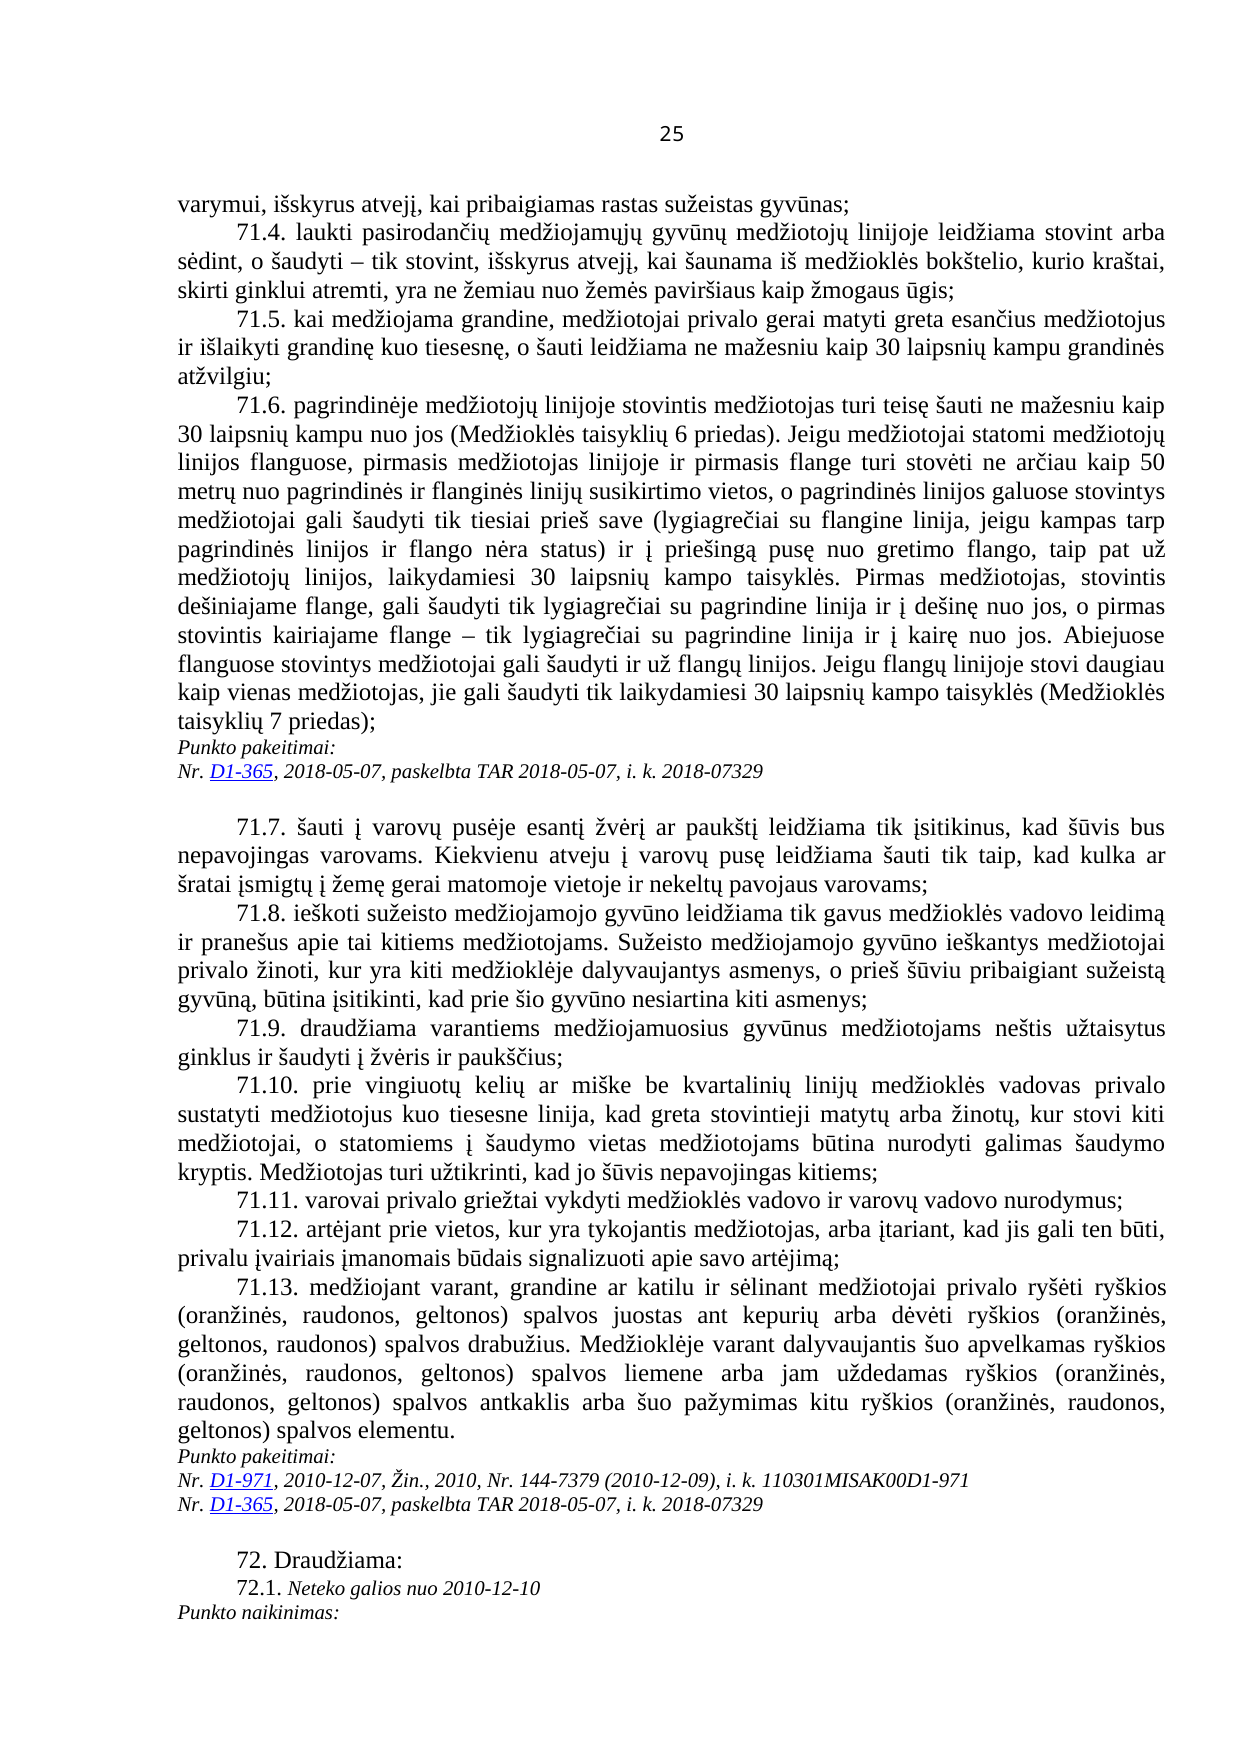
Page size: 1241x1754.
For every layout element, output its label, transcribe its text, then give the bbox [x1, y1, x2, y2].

text Punkto pakeitimai: [177, 1444, 1166, 1468]
text Punkto naikinimas: [177, 1600, 1166, 1624]
text 71.7. šauti į varovų pusėje esantį žvėrį ar paukštį leidžiama tik įsitikinus, kad šūvis bus nepavojingas varovams. Kiekvienu atveju į varovų pusę leidžiama šauti tik taip, kad kulka ar šratai įsmigtų į žemę gerai matomoje vietoje ir nekeltų pavojaus varovams; [177, 812, 1166, 898]
text 71.12. artėjant prie vietos, kur yra tykojantis medžiotojas, arba įtariant, kad jis gali ten būti, privalu įvairiais įmanomais būdais signalizuoti apie savo artėjimą; [177, 1214, 1166, 1272]
text varymui, išskyrus atvejį, kai pribaigiamas rastas sužeistas gyvūnas; [177, 189, 1166, 217]
text 71.5. kai medžiojama grandine, medžiotojai privalo gerai matyti greta esančius medžiotojus ir išlaikyti grandinę kuo tiesesnę, o šauti leidžiama ne mažesniu kaip 30 laipsnių kampu grandinės atžvilgiu; [177, 304, 1166, 390]
text 71.10. prie vingiuotų kelių ar miške be kvartalinių linijų medžioklės vadovas privalo sustatyti medžiotojus kuo tiesesne linija, kad greta stovintieji matytų arba žinotų, kur stovi kiti medžiotojai, o statomiems į šaudymo vietas medžiotojams būtina nurodyti galimas šaudymo kryptis. Medžiotojas turi užtikrinti, kad jo šūvis nepavojingas kitiems; [177, 1071, 1166, 1186]
text 71.4. laukti pasirodančių medžiojamųjų gyvūnų medžiotojų linijoje leidžiama stovint arba sėdint, o šaudyti – tik stovint, išskyrus atvejį, kai šaunama iš medžioklės bokštelio, kurio kraštai, skirti ginklui atremti, yra ne žemiau nuo žemės paviršiaus kaip žmogaus ūgis; [177, 217, 1166, 304]
text 71.13. medžiojant varant, grandine ar katilu ir sėlinant medžiotojai privalo ryšėti ryškios (oranžinės, raudonos, geltonos) spalvos juostas ant kepurių arba dėvėti ryškios (oranžinės, geltonos, raudonos) spalvos drabužius. Medžioklėje varant dalyvaujantis šuo apvelkamas ryškios (oranžinės, raudonos, geltonos) spalvos liemene arba jam uždedamas ryškios (oranžinės, raudonos, geltonos) spalvos antkaklis arba šuo pažymimas kitu ryškios (oranžinės, raudonos, geltonos) spalvos elementu. [177, 1272, 1166, 1444]
text 71.9. draudžiama varantiems medžiojamuosius gyvūnus medžiotojams neštis užtaisytus ginklus ir šaudyti į žvėris ir paukščius; [177, 1013, 1166, 1071]
text Nr. D1-971, 2010-12-07, Žin., 2010, Nr. 144-7379 (2010-12-09), i. k. 110301MISAK00D1-971 [177, 1468, 1166, 1492]
text 71.8. ieškoti sužeisto medžiojamojo gyvūno leidžiama tik gavus medžioklės vadovo leidimą ir pranešus apie tai kitiems medžiotojams. Sužeisto medžiojamojo gyvūno ieškantys medžiotojai privalo žinoti, kur yra kiti medžioklėje dalyvaujantys asmenys, o prieš šūviu pribaigiant sužeistą gyvūną, būtina įsitikinti, kad prie šio gyvūno nesiartina kiti asmenys; [177, 898, 1166, 1013]
text 72. Draudžiama: [177, 1545, 1166, 1574]
text 72.1. Neteko galios nuo 2010-12-10 [177, 1574, 1166, 1600]
text 71.11. varovai privalo griežtai vykdyti medžioklės vadovo ir varovų vadovo nurodymus; [177, 1186, 1166, 1214]
text Nr. D1-365, 2018-05-07, paskelbta TAR 2018-05-07, i. k. 2018-07329 [177, 1492, 1166, 1516]
text Punkto pakeitimai: [177, 735, 1166, 759]
text 71.6. pagrindinėje medžiotojų linijoje stovintis medžiotojas turi teisę šauti ne mažesniu kaip 30 laipsnių kampu nuo jos (Medžioklės taisyklių 6 priedas). Jeigu medžiotojai statomi medžiotojų linijos flanguose, pirmasis medžiotojas linijoje ir pirmasis flange turi stovėti ne arčiau kaip 50 metrų nuo pagrindinės ir flanginės linijų susikirtimo vietos, o pagrindinės linijos galuose stovintys medžiotojai gali šaudyti tik tiesiai prieš save (lygiagrečiai su flangine linija, jeigu kampas tarp pagrindinės linijos ir flango nėra status) ir į priešingą pusę nuo gretimo flango, taip pat už medžiotojų linijos, laikydamiesi 30 laipsnių kampo taisyklės. Pirmas medžiotojas, stovintis dešiniajame flange, gali šaudyti tik lygiagrečiai su pagrindine linija ir į dešinę nuo jos, o pirmas stovintis kairiajame flange – tik lygiagrečiai su pagrindine linija ir į kairę nuo jos. Abiejuose flanguose stovintys medžiotojai gali šaudyti ir už flangų linijos. Jeigu flangų linijoje stovi daugiau kaip vienas medžiotojas, jie gali šaudyti tik laikydamiesi 30 laipsnių kampo taisyklės (Medžioklės taisyklių 7 priedas); [177, 390, 1166, 735]
text Nr. D1-365, 2018-05-07, paskelbta TAR 2018-05-07, i. k. 2018-07329 [177, 759, 1166, 783]
